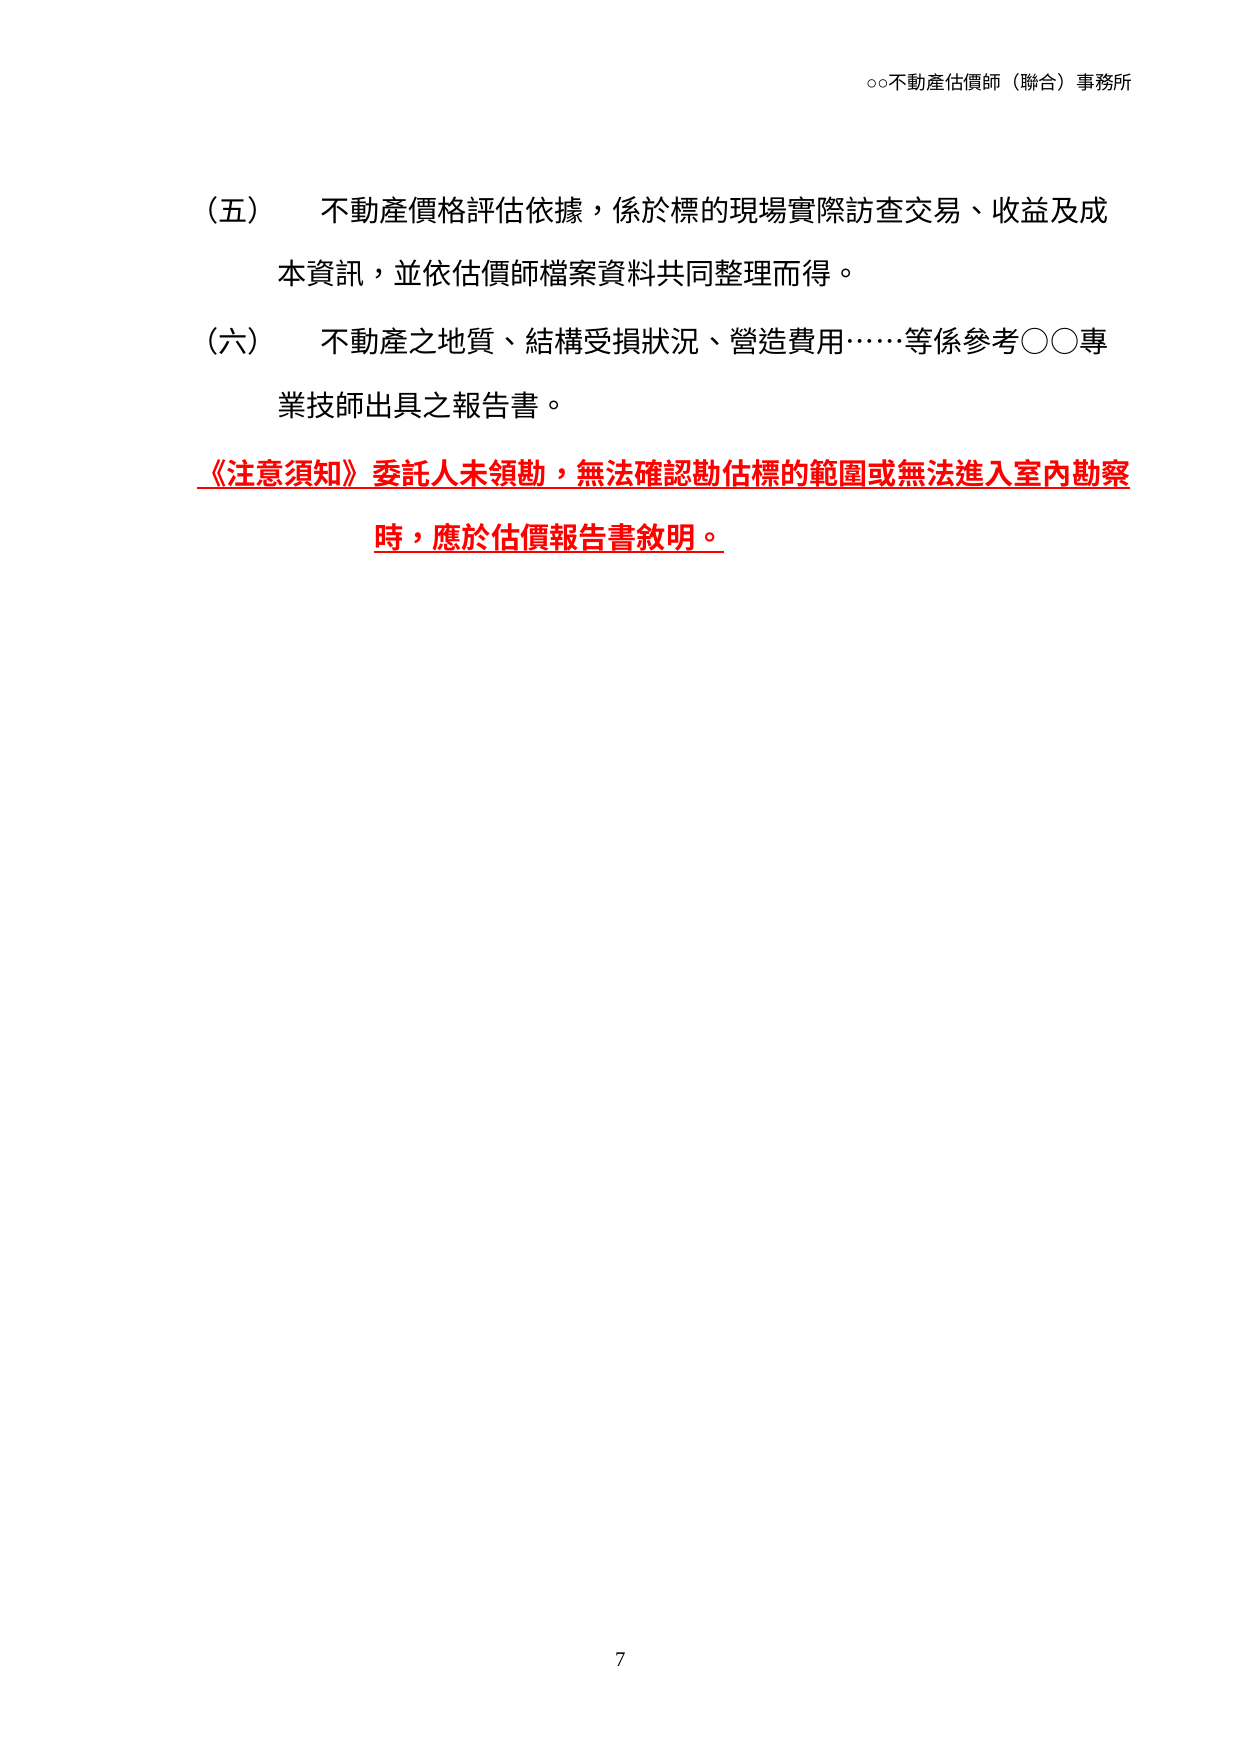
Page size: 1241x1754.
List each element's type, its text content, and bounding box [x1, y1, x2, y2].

subtitle 《注意須知》委託人未領勘，無法確認勘估標的範圍或無法進入室內勘察時，應於估價報告書敘明。 [197, 451, 1132, 557]
subtitle 不動產價格評估依據，係於標的現場實際訪查交易、收益及成本資訊，並依估價師檔案資料共同整理而得。 [277, 187, 1132, 293]
subtitle 不動產之地質、結構受損狀況、營造費用……等係參考○○專業技師出具之報告書。 [277, 319, 1132, 425]
